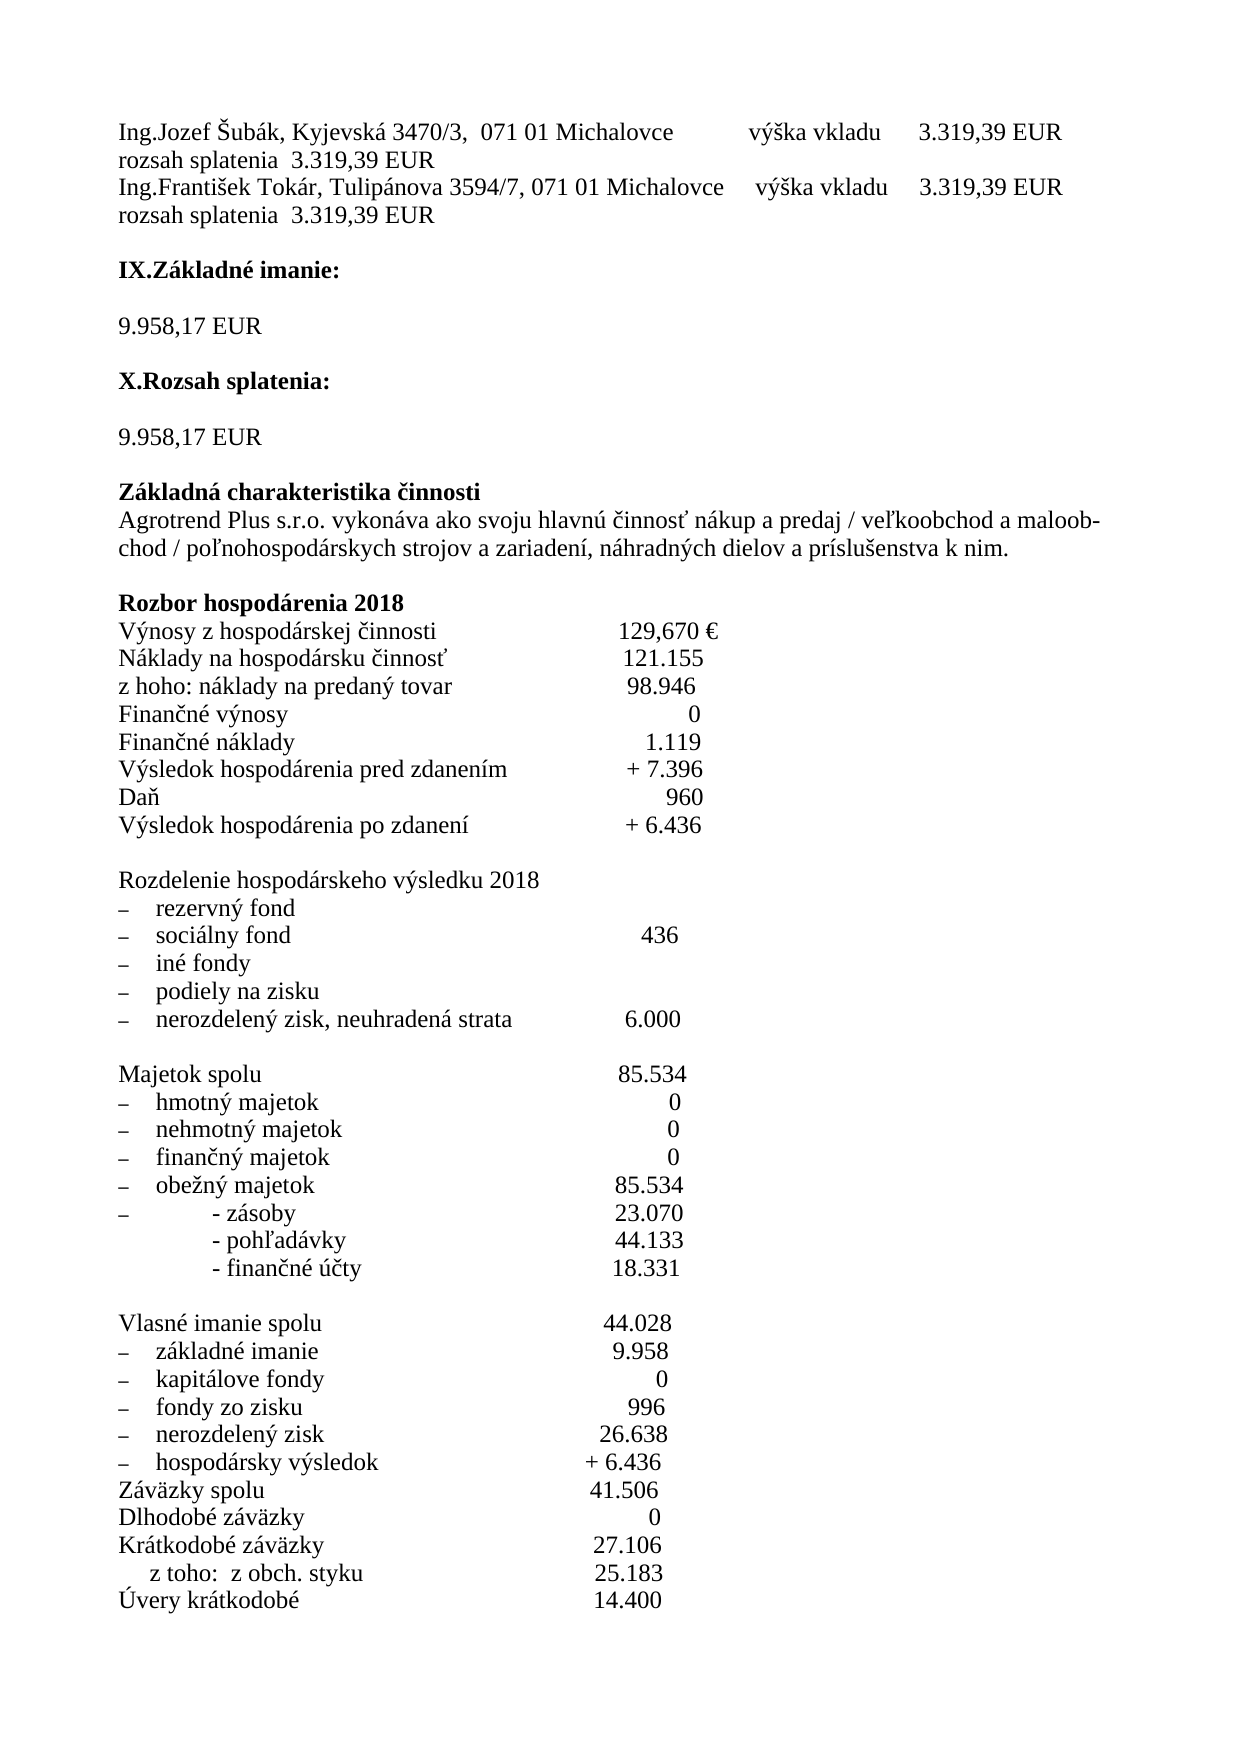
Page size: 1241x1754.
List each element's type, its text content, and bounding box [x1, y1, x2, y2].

list nerozdelený zisk 26.638 [118, 1420, 1122, 1448]
text Krátkodobé záväzky 27.106 [118, 1531, 1122, 1559]
text Výsledok hospodárenia pred zdanením + 7.396 [118, 755, 1122, 783]
text 9.958,17 EUR [118, 312, 1122, 340]
list nerozdelený zisk, neuhradená strata 6.000 [118, 1005, 1122, 1032]
text rozsah splatenia 3.319,39 EUR [118, 146, 1122, 173]
text chod / poľnohospodárskych strojov a zariadení, náhradných dielov a príslušenstva k nim. [118, 534, 1122, 561]
list obežný majetok 85.534 [118, 1171, 1122, 1199]
text IX.Základné imanie: [118, 257, 1122, 284]
text 9.958,17 EUR [118, 423, 1122, 451]
text Ing.František Tokár, Tulipánova 3594/7, 071 01 Michalovce výška vkladu 3.319,39 EUR [118, 173, 1122, 201]
list - zásoby 23.070 [118, 1199, 1122, 1226]
text Rozbor hospodárenia 2018 [118, 589, 1122, 617]
text Ing.Jozef Šubák, Kyjevská 3470/3, 071 01 Michalovce výška vkladu 3.319,39 EUR [118, 118, 1122, 146]
list - finančné účty 18.331 [118, 1254, 1122, 1282]
text Záväzky spolu 41.506 [118, 1476, 1122, 1503]
list hospodársky výsledok + 6.436 [118, 1448, 1122, 1476]
text Agrotrend Plus s.r.o. vykonáva ako svoju hlavnú činnosť nákup a predaj / veľkoobchod a maloob- [118, 506, 1122, 534]
text z hoho: náklady na predaný tovar 98.946 [118, 672, 1122, 700]
list hmotný majetok 0 [118, 1088, 1122, 1116]
text Finančné výnosy 0 [118, 700, 1122, 728]
list rezervný fond [118, 894, 1122, 922]
list podiely na zisku [118, 977, 1122, 1005]
text X.Rozsah splatenia: [118, 367, 1122, 395]
text z toho: z obch. styku 25.183 [118, 1559, 1122, 1587]
text rozsah splatenia 3.319,39 EUR [118, 201, 1122, 229]
text Vlasné imanie spolu 44.028 [118, 1309, 1122, 1337]
text Majetok spolu 85.534 [118, 1060, 1122, 1088]
text Náklady na hospodársku činnosť 121.155 [118, 644, 1122, 672]
text Úvery krátkodobé 14.400 [118, 1587, 1122, 1614]
text Základná charakteristika činnosti [118, 478, 1122, 506]
list kapitálove fondy 0 [118, 1365, 1122, 1393]
list nehmotný majetok 0 [118, 1116, 1122, 1143]
list sociálny fond 436 [118, 922, 1122, 949]
list fondy zo zisku 996 [118, 1393, 1122, 1420]
text Výsledok hospodárenia po zdanení + 6.436 [118, 811, 1122, 838]
text Rozdelenie hospodárskeho výsledku 2018 [118, 866, 1122, 894]
text Dlhodobé záväzky 0 [118, 1503, 1122, 1531]
text Výnosy z hospodárskej činnosti 129,670 € [118, 617, 1122, 644]
list finančný majetok 0 [118, 1143, 1122, 1171]
list - pohľadávky 44.133 [118, 1226, 1122, 1254]
list základné imanie 9.958 [118, 1337, 1122, 1365]
text Finančné náklady 1.119 [118, 728, 1122, 755]
text Daň 960 [118, 783, 1122, 811]
list iné fondy [118, 949, 1122, 977]
